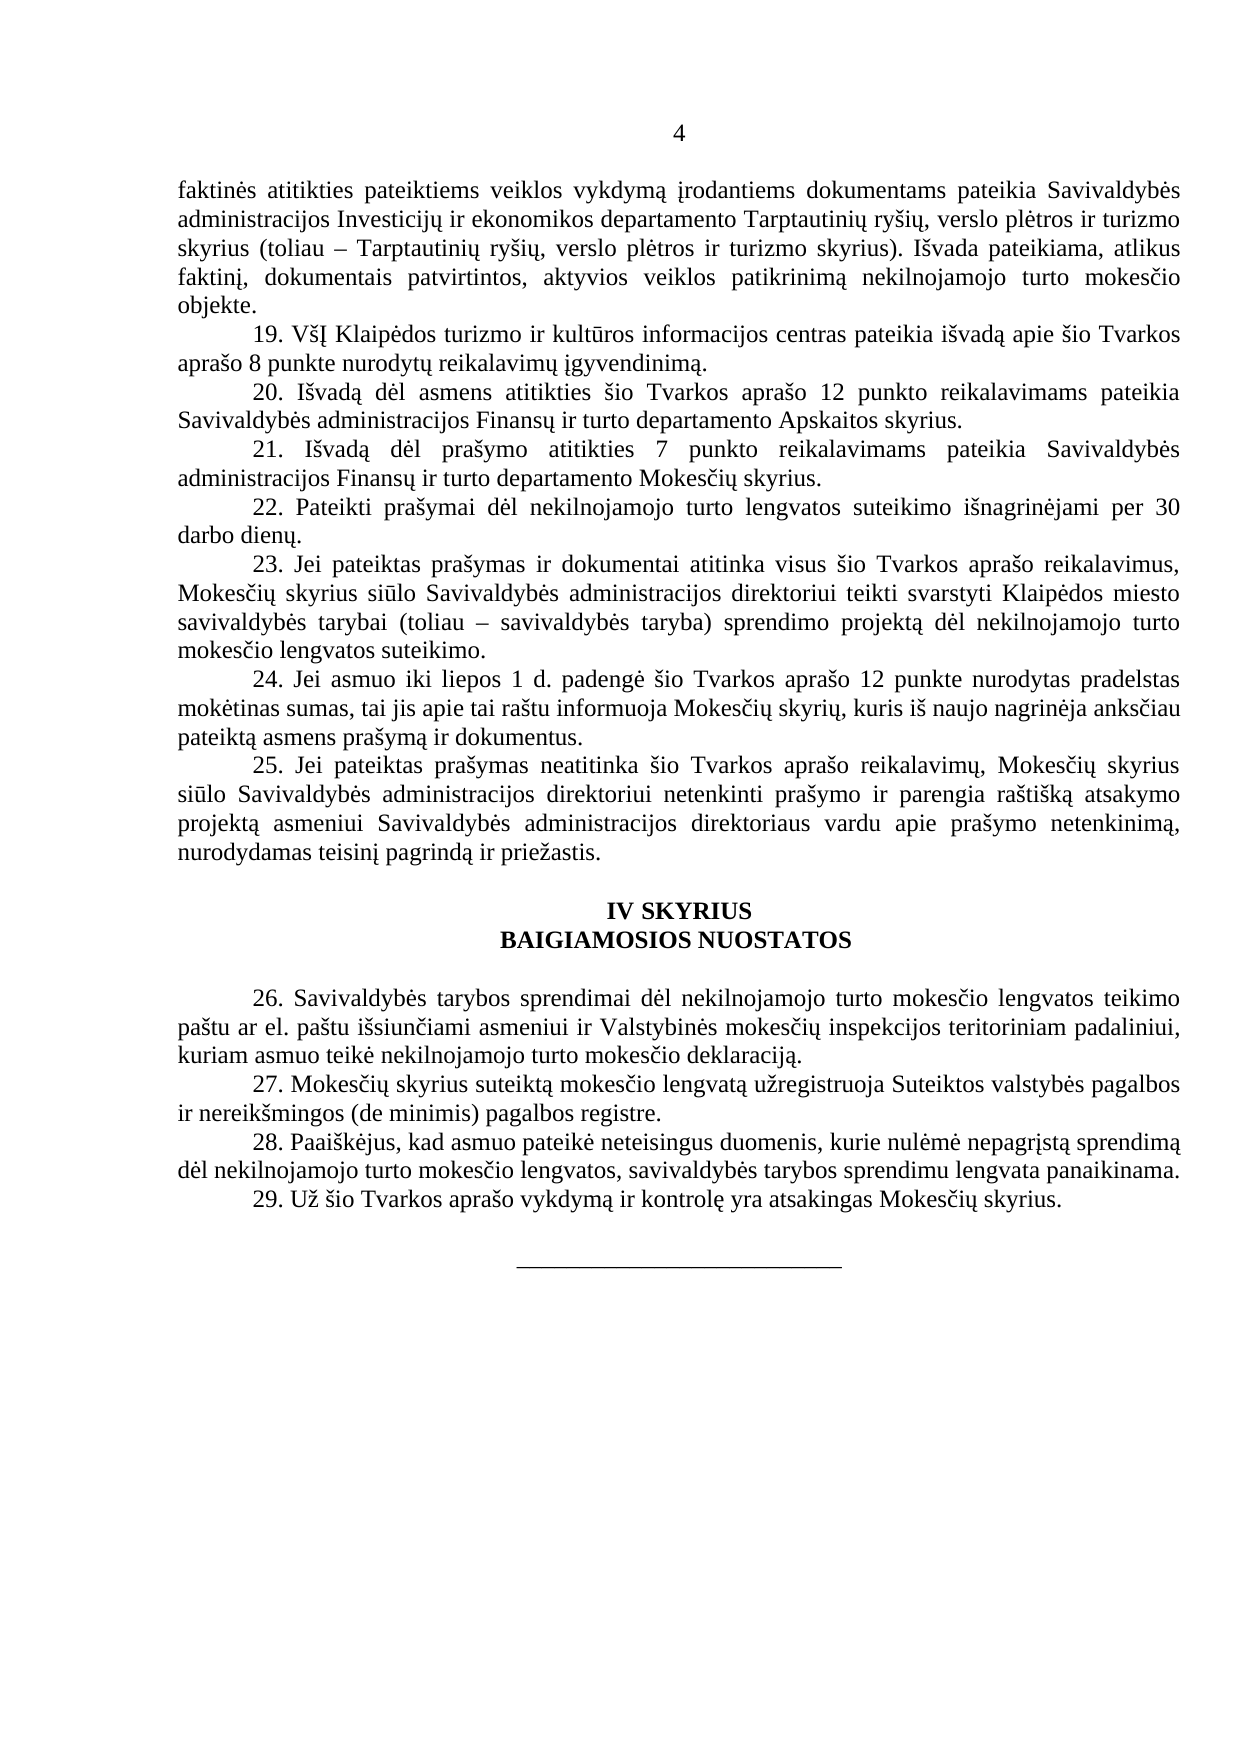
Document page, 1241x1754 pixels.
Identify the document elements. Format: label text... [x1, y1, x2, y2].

text 25. Jei pateiktas prašymas neatitinka šio Tvarkos aprašo reikalavimų, Mokesčių skyrius siūlo Savivaldybės administracijos direktoriui netenkinti prašymo ir parengia raštišką atsakymo projektą asmeniui Savivaldybės administracijos direktoriaus vardu apie prašymo netenkinimą, nurodydamas teisinį pagrindą ir priežastis. [177, 751, 1181, 866]
text 24. Jei asmuo iki liepos 1 d. padengė šio Tvarkos aprašo 12 punkte nurodytas pradelstas mokėtinas sumas, tai jis apie tai raštu informuoja Mokesčių skyrių, kuris iš naujo nagrinėja anksčiau pateiktą asmens prašymą ir dokumentus. [177, 664, 1181, 751]
text 23. Jei pateiktas prašymas ir dokumentai atitinka visus šio Tvarkos aprašo reikalavimus, Mokesčių skyrius siūlo Savivaldybės administracijos direktoriui teikti svarstyti Klaipėdos miesto savivaldybės tarybai (toliau – savivaldybės taryba) sprendimo projektą dėl nekilnojamojo turto mokesčio lengvatos suteikimo. [177, 549, 1181, 664]
text faktinės atitikties pateiktiems veiklos vykdymą įrodantiems dokumentams pateikia Savivaldybės administracijos Investicijų ir ekonomikos departamento Tarptautinių ryšių, verslo plėtros ir turizmo skyrius (toliau – Tarptautinių ryšių, verslo plėtros ir turizmo skyrius). Išvada pateikiama, atlikus faktinį, dokumentais patvirtintos, aktyvios veiklos patikrinimą nekilnojamojo turto mokesčio objekte. [177, 176, 1181, 319]
text 20. Išvadą dėl asmens atitikties šio Tvarkos aprašo 12 punkto reikalavimams pateikia Savivaldybės administracijos Finansų ir turto departamento Apskaitos skyrius. [177, 377, 1181, 434]
text 28. Paaiškėjus, kad asmuo pateikė neteisingus duomenis, kurie nulėmė nepagrįstą sprendimą dėl nekilnojamojo turto mokesčio lengvatos, savivaldybės tarybos sprendimu lengvata panaikinama. [177, 1127, 1181, 1184]
text __________________________ [177, 1242, 1181, 1271]
text 26. Savivaldybės tarybos sprendimai dėl nekilnojamojo turto mokesčio lengvatos teikimo paštu ar el. paštu išsiunčiami asmeniui ir Valstybinės mokesčių inspekcijos teritoriniam padaliniui, kuriam asmuo teikė nekilnojamojo turto mokesčio deklaraciją. [177, 983, 1181, 1069]
text 29. Už šio Tvarkos aprašo vykdymą ir kontrolę yra atsakingas Mokesčių skyrius. [177, 1184, 1181, 1213]
text 19. VšĮ Klaipėdos turizmo ir kultūros informacijos centras pateikia išvadą apie šio Tvarkos aprašo 8 punkte nurodytų reikalavimų įgyvendinimą. [177, 319, 1181, 377]
text IV SKYRIUS [177, 894, 1181, 926]
text 22. Pateikti prašymai dėl nekilnojamojo turto lengvatos suteikimo išnagrinėjami per 30 darbo dienų. [177, 492, 1181, 549]
text BAIGIAMOSIOS NUOSTATOS [177, 926, 1181, 954]
text 21. Išvadą dėl prašymo atitikties 7 punkto reikalavimams pateikia Savivaldybės administracijos Finansų ir turto departamento Mokesčių skyrius. [177, 434, 1181, 492]
text 27. Mokesčių skyrius suteiktą mokesčio lengvatą užregistruoja Suteiktos valstybės pagalbos ir nereikšmingos (de minimis) pagalbos registre. [177, 1069, 1181, 1127]
